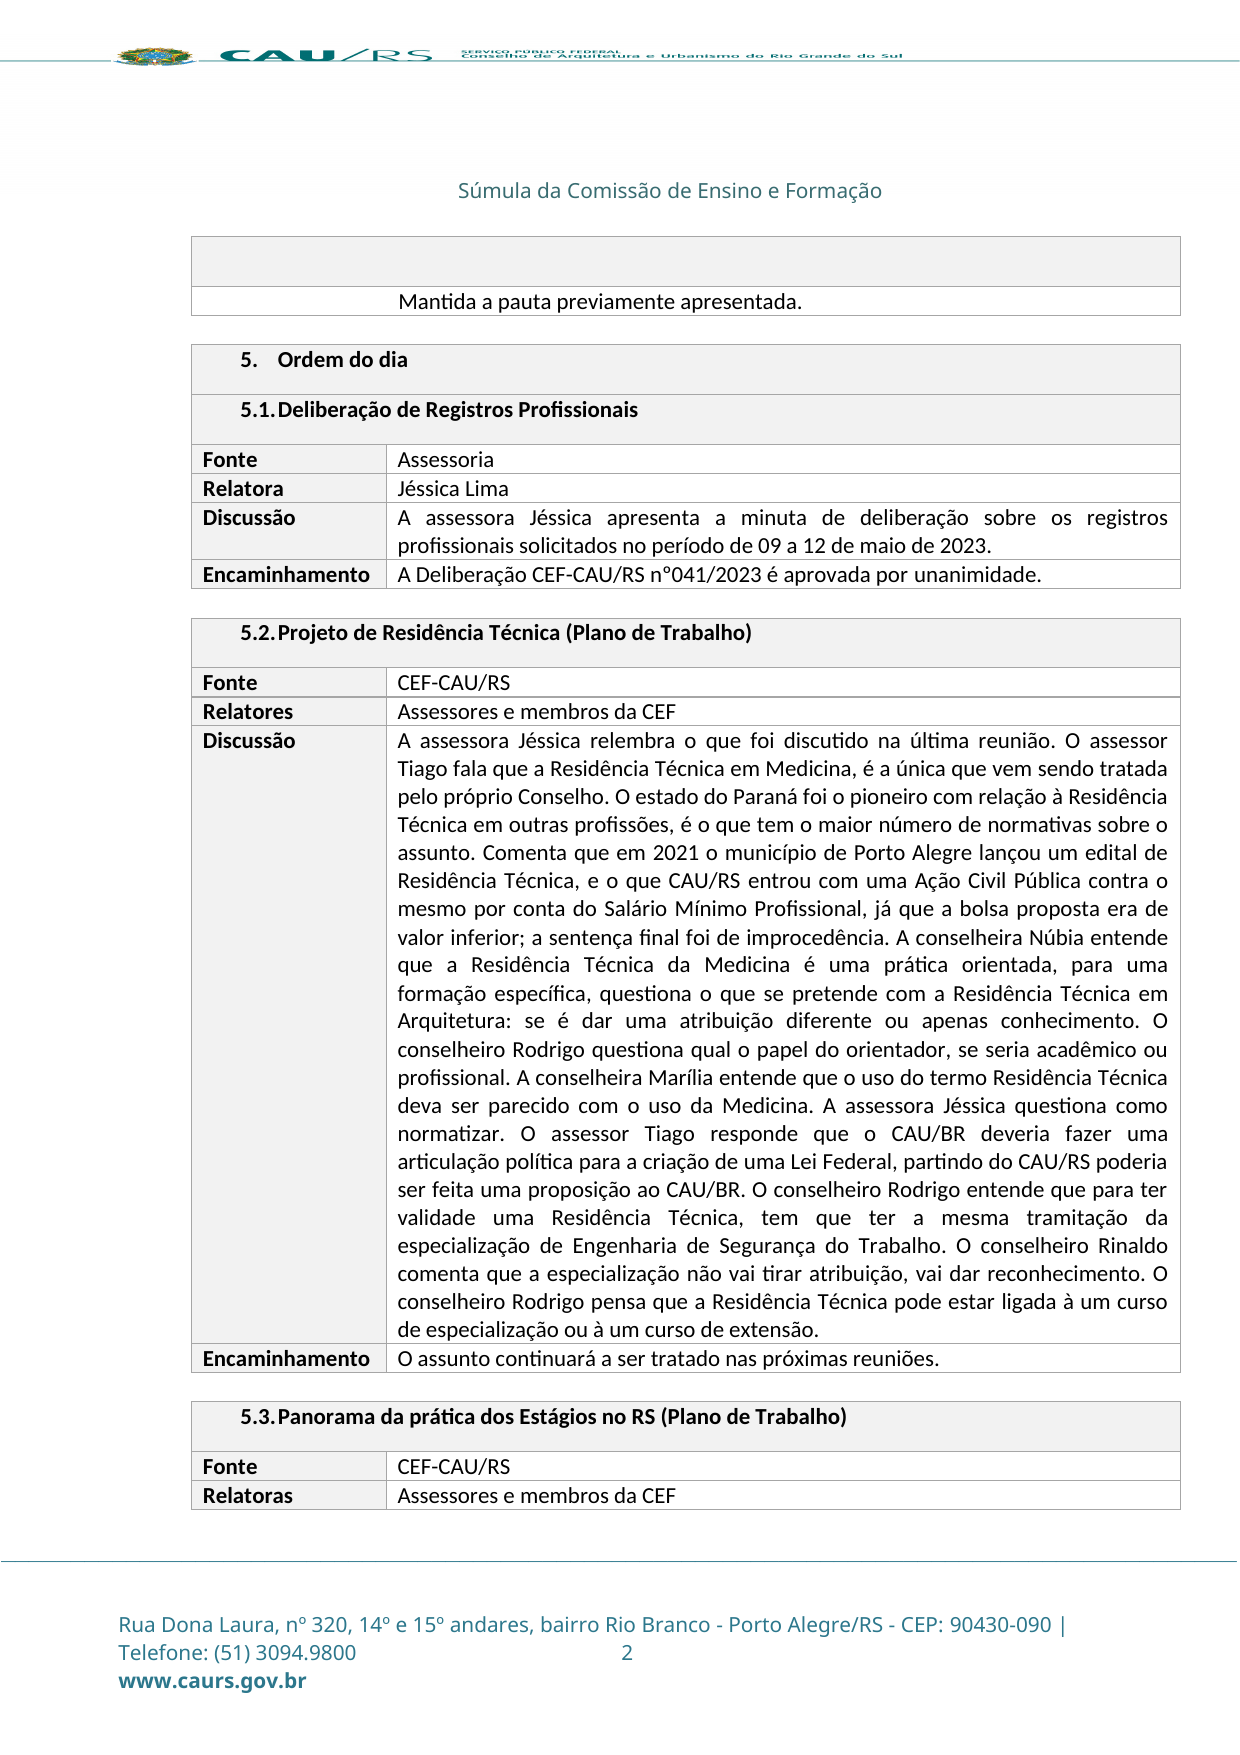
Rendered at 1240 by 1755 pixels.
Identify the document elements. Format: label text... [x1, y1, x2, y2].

table_cell O assunto continuará a ser tratado nas próximas reuniões. [387, 1344, 1180, 1372]
table_cell Discussão [192, 503, 386, 559]
table_cell [192, 237, 1180, 286]
table_cell Assessoria [387, 445, 1180, 473]
table_cell A assessora Jéssica apresenta a minuta de deliberação sobre os registros profissionais solicitados no período de 09 a 12 de maio de 2023. [387, 503, 1180, 559]
table_cell Relatora [192, 474, 386, 502]
table_cell Ordem do dia [192, 345, 1180, 394]
table_cell Deliberação de Registros Profissionais [192, 395, 1180, 444]
table_cell Projeto de Residência Técnica (Plano de Trabalho) [192, 619, 1180, 667]
table_cell Discussão [192, 726, 386, 1343]
table_cell Assessores e membros da CEF [387, 1481, 1180, 1509]
table_cell Fonte [192, 668, 386, 696]
table_cell [191, 1373, 1181, 1401]
table_cell Panorama da prática dos Estágios no RS (Plano de Trabalho) [192, 1402, 1180, 1451]
table_cell A Deliberação CEF-CAU/RS nº041/2023 é aprovada por unanimidade. [387, 560, 1180, 588]
table_cell Assessores e membros da CEF [387, 698, 1180, 725]
table_cell Relatores [192, 698, 386, 725]
table_cell [191, 589, 1181, 617]
table_cell Jéssica Lima [387, 474, 1180, 502]
table_cell Encaminhamento [192, 1344, 386, 1372]
table_cell Encaminhamento [192, 560, 386, 588]
table_cell Fonte [192, 1452, 386, 1480]
table_cell Mantida a pauta previamente apresentada. [192, 287, 1180, 315]
table_cell CEF-CAU/RS [387, 1452, 1180, 1480]
table_cell CEF-CAU/RS [387, 668, 1180, 696]
table_cell Relatoras [192, 1481, 386, 1509]
table_cell Fonte [192, 445, 386, 473]
table_cell A assessora Jéssica relembra o que foi discutido na última reunião. O assessor Tiago fala que a Residência Técnica em Medicina, é a única que vem sendo tratada pelo próprio Conselho. O estado do Paraná foi o pioneiro com relação à Residência Técnica em outras profissões, é o que tem o maior número de normativas sobre o assunto. Comenta que em 2021 o município de Porto Alegre lançou um edital de Residência Técnica, e o que CAU/RS entrou com uma Ação Civil Pública contra o mesmo por conta do Salário Mínimo Profissional, já que a bolsa proposta era de valor inferior; a sentença final foi de improcedência. A conselheira Núbia entende que a Residência Técnica da Medicina é uma prática orientada, para uma formação específica, questiona o que se pretende com a Residência Técnica em Arquitetura: se é dar uma atribuição diferente ou apenas conhecimento. O conselheiro Rodrigo questiona qual o papel do orientador, se seria acadêmico ou profissional. A conselheira Marília entende que o uso do termo Residência Técnica deva ser parecido com o uso da Medicina. A assessora Jéssica questiona como normatizar. O assessor Tiago responde que o CAU/BR deveria fazer uma articulação política para a criação de uma Lei Federal, partindo do CAU/RS poderia ser feita uma proposição ao CAU/BR. O conselheiro Rodrigo entende que para ter validade uma Residência Técnica, tem que ter a mesma tramitação da especialização de Engenharia de Segurança do Trabalho. O conselheiro Rinaldo comenta que a especialização não vai tirar atribuição, vai dar reconhecimento. O conselheiro Rodrigo pensa que a Residência Técnica pode estar ligada à um curso de especialização ou à um curso de extensão. [387, 726, 1180, 1343]
table_cell [191, 316, 1181, 344]
